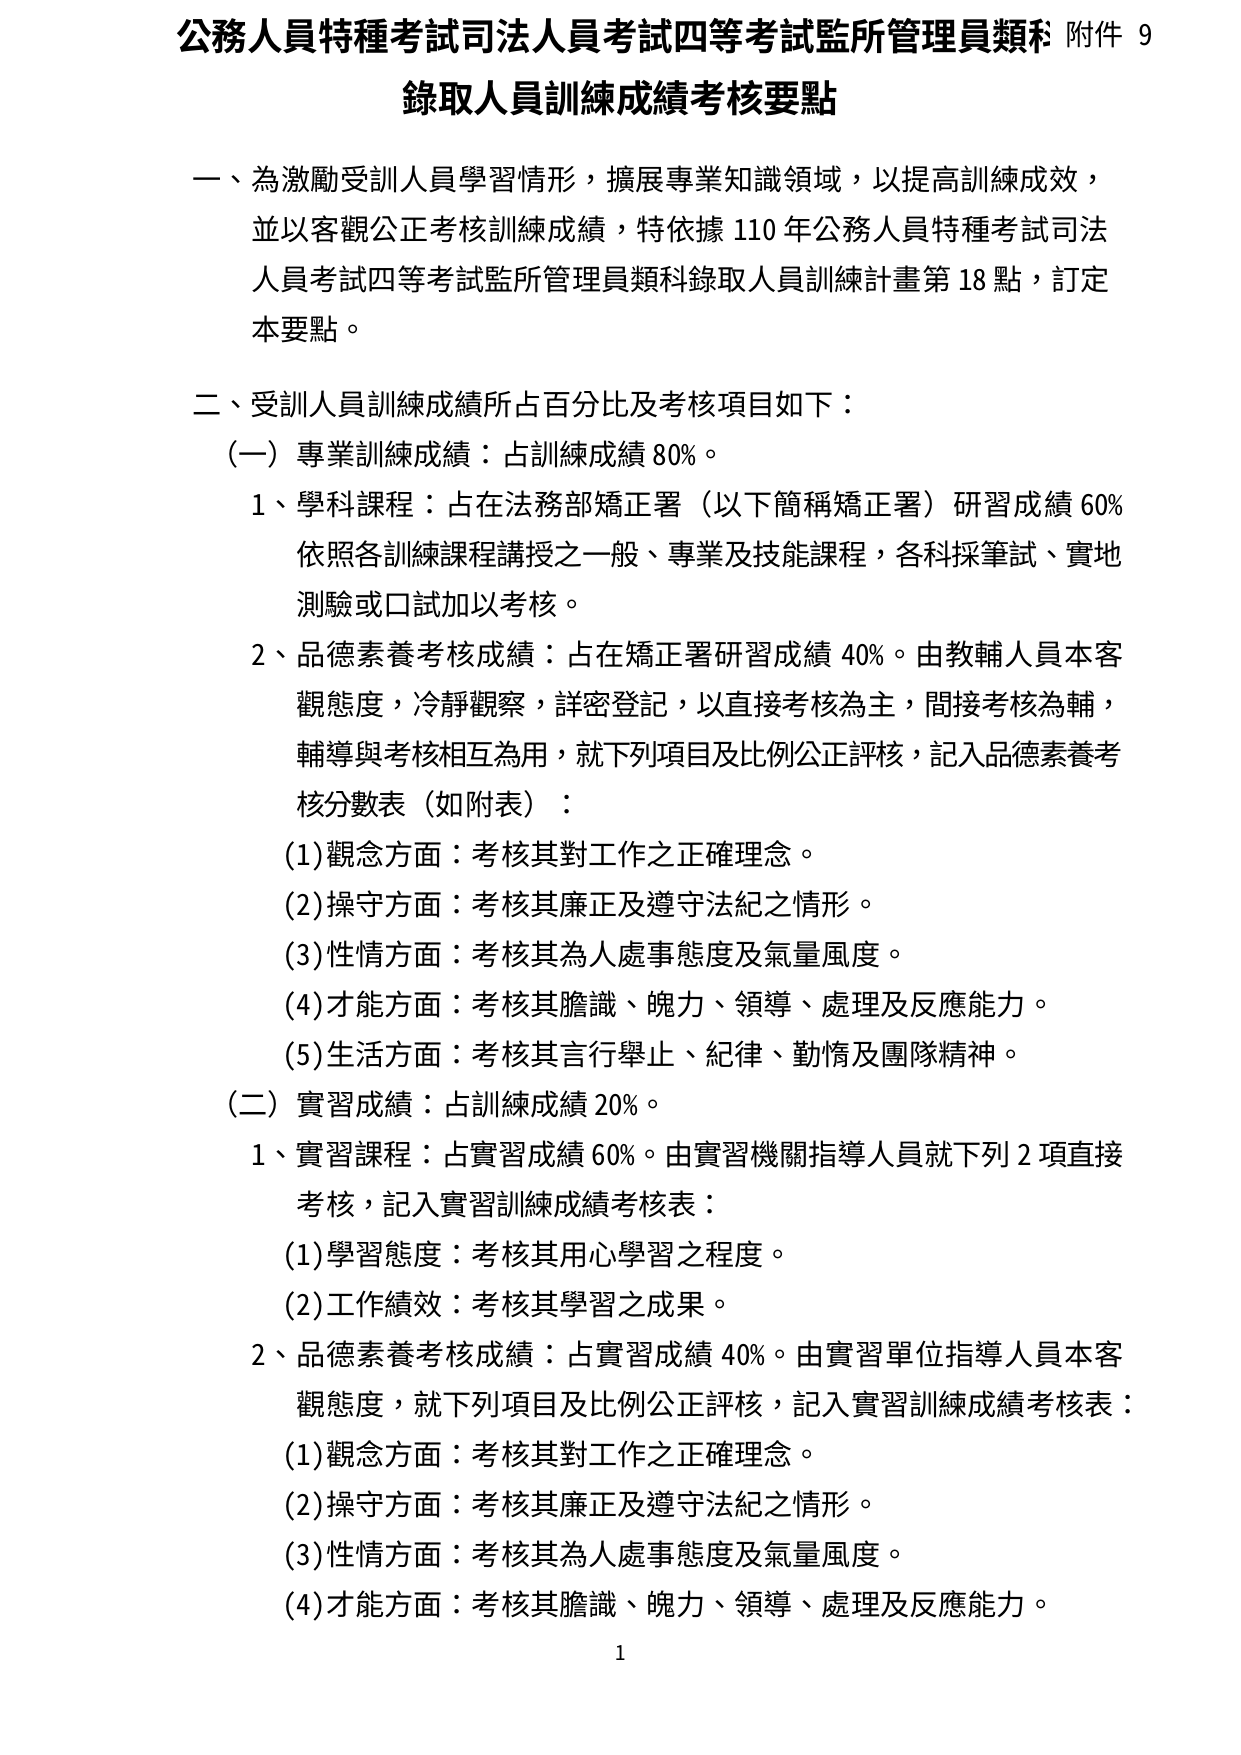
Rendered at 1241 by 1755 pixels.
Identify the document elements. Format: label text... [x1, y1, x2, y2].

text (3)性情方面：考核其為人處事態度及氣量風度。 [282, 1525, 1124, 1575]
text 二、受訓人員訓練成績所占百分比及考核項目如下： [192, 375, 1110, 425]
text (2)工作績效：考核其學習之成果。 [282, 1275, 1124, 1325]
text 2、品德素養考核成績：占實習成績40%。由實習單位指導人員本客觀態度，就下列項目及比例公正評核，記入實習訓練成績考核表： [251, 1325, 1124, 1425]
text (4)才能方面：考核其膽識、魄力、領導、處理及反應能力。 [282, 975, 1124, 1025]
text 公務人員特種考試司法人員考試四等考試監所管理員類科 [118, 0, 1196, 62]
text (3)性情方面：考核其為人處事態度及氣量風度。 [282, 925, 1124, 975]
text 一、為激勵受訓人員學習情形，擴展專業知識領域，以提高訓練成效，並以客觀公正考核訓練成績，特依據110年公務人員特種考試司法人員考試四等考試監所管理員類科錄取人員訓練計畫第18點，訂定本要點。 [192, 150, 1110, 350]
text 附件 9 [1065, 11, 1152, 49]
text (1)觀念方面：考核其對工作之正確理念。 [282, 1425, 1124, 1475]
text 錄取人員訓練成績考核要點 [118, 62, 1122, 125]
text （一）專業訓練成績：占訓練成績80%。 [209, 425, 1124, 475]
text 2、品德素養考核成績：占在矯正署研習成績40%。由教輔人員本客觀態度，冷靜觀察，詳密登記，以直接考核為主，間接考核為輔，輔導與考核相互為用，就下列項目及比例公正評核，記入品德素養考核分數表（如附表）： [251, 625, 1124, 825]
text (1)觀念方面：考核其對工作之正確理念。 [282, 825, 1124, 875]
text (1)學習態度：考核其用心學習之程度。 [282, 1225, 1124, 1275]
text (2)操守方面：考核其廉正及遵守法紀之情形。 [282, 875, 1124, 925]
text (2)操守方面：考核其廉正及遵守法紀之情形。 [282, 1475, 1124, 1525]
text 1、實習課程：占實習成績60%。由實習機關指導人員就下列2項直接考核，記入實習訓練成績考核表： [251, 1125, 1124, 1225]
text (4)才能方面：考核其膽識、魄力、領導、處理及反應能力。 [282, 1575, 1124, 1625]
text （二）實習成績：占訓練成績20%。 [209, 1075, 1124, 1125]
text 1、學科課程：占在法務部矯正署（以下簡稱矯正署）研習成績60%。依照各訓練課程講授之一般、專業及技能課程，各科採筆試、實地測驗或口試加以考核。 [251, 475, 1124, 625]
text (5)生活方面：考核其言行舉止、紀律、勤惰及團隊精神。 [282, 1025, 1124, 1075]
